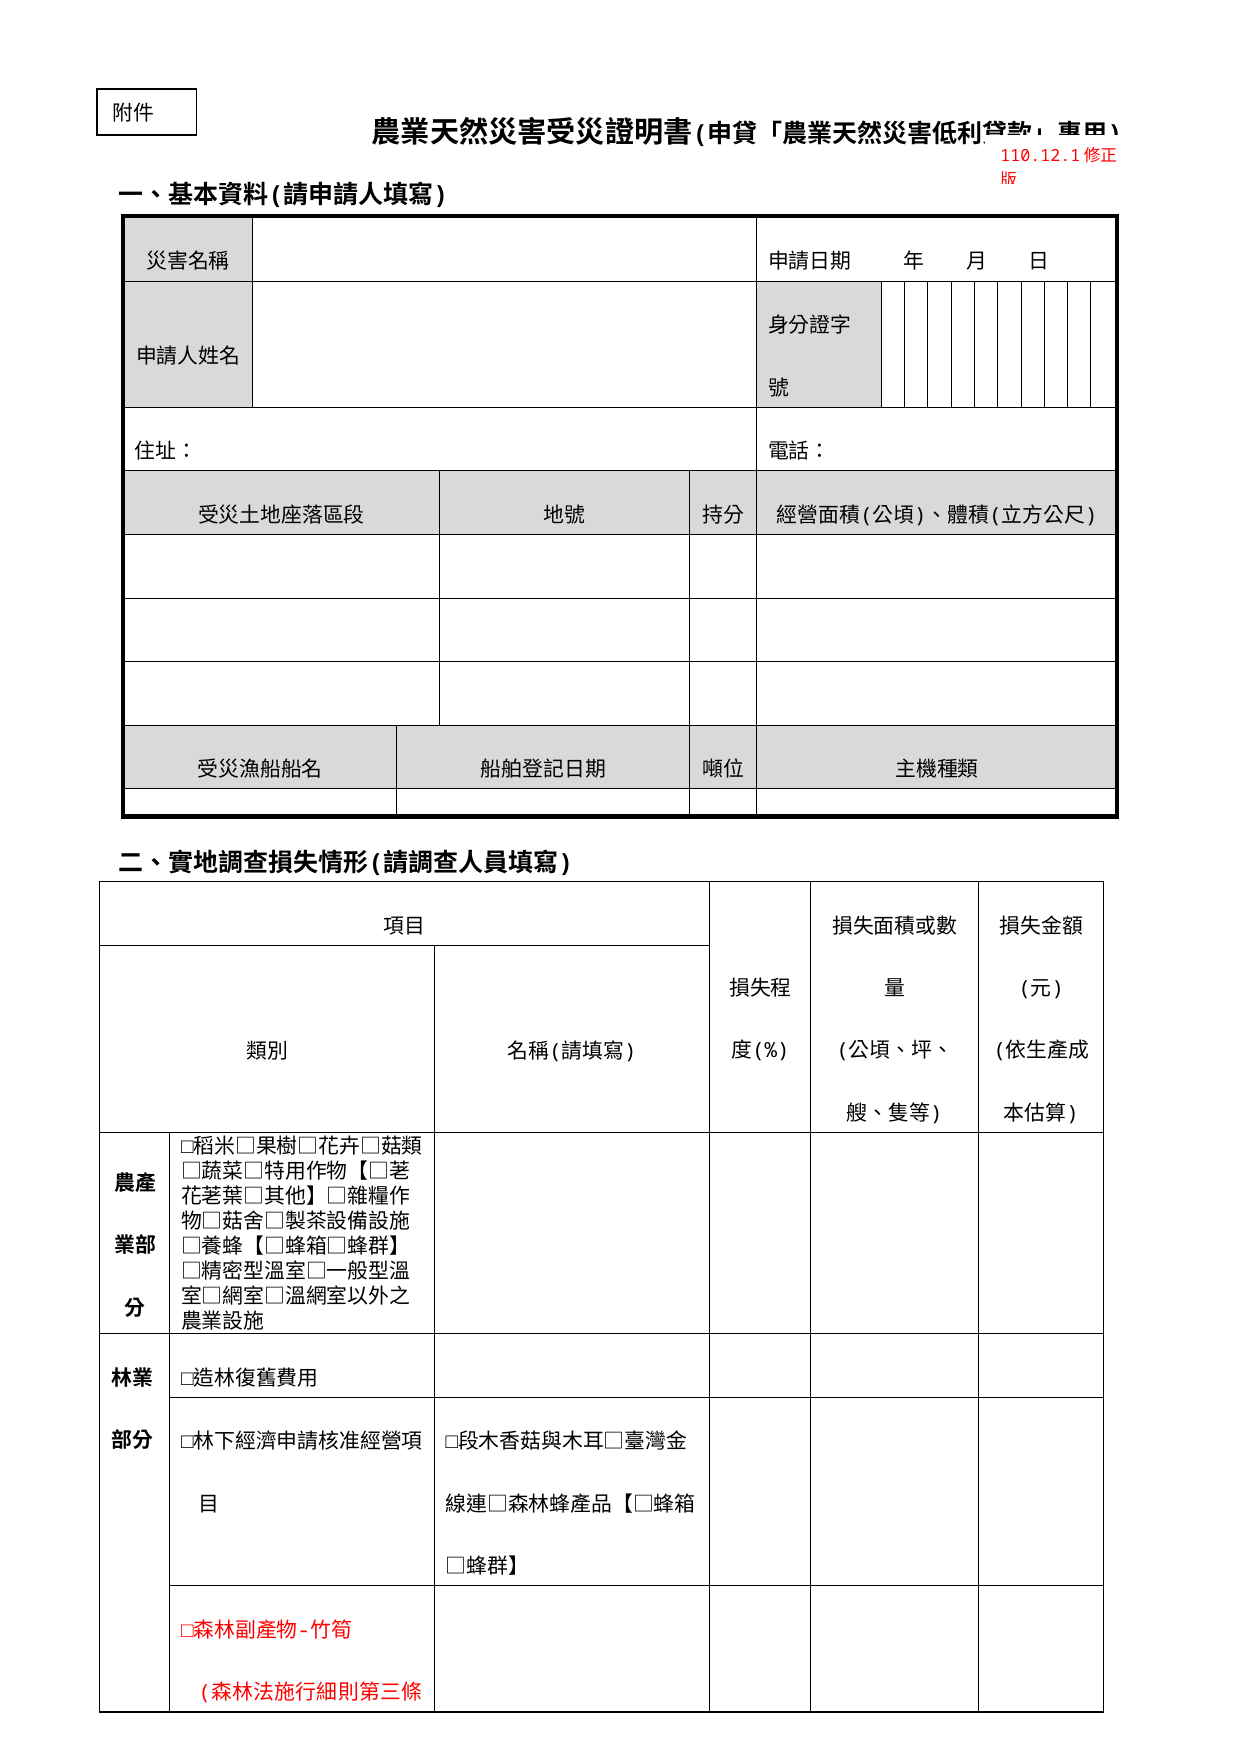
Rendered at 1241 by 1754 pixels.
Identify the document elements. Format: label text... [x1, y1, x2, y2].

table_header [253, 218, 756, 281]
text 農業天然災害受災證明書(申貸「農業天然災害低利貸款」專用) [118, 109, 1135, 191]
table_cell [757, 535, 1115, 597]
table_cell [435, 1334, 709, 1397]
table_cell [690, 599, 756, 661]
table_cell [435, 1133, 709, 1333]
table_cell [952, 282, 974, 407]
text 一、基本資料(請申請人填寫) [118, 151, 1122, 213]
table_cell [1091, 282, 1115, 407]
table_cell □造林復舊費用 [170, 1334, 434, 1397]
table_cell [979, 1334, 1103, 1397]
table_cell [979, 1398, 1103, 1585]
table_cell 主機種類 [757, 726, 1115, 788]
table_cell [757, 599, 1115, 661]
table_cell [125, 662, 439, 724]
table_header 損失面積或數量 (公頃、坪、艘、隻等) [811, 882, 978, 1132]
table_cell [710, 1398, 810, 1585]
table_cell 經營面積(公頃)、體積(立方公尺) [757, 471, 1115, 534]
text 二、實地調查損失情形(請調查人員填寫) [118, 819, 1122, 881]
table_cell [979, 1133, 1103, 1333]
table_cell [125, 599, 439, 661]
text 110.12.1修正版 [1000, 142, 1120, 183]
table_cell 地號 [440, 471, 689, 534]
table_cell [1022, 282, 1044, 407]
table_cell [253, 282, 756, 407]
table_cell [811, 1398, 978, 1585]
table_cell [435, 1586, 709, 1711]
table_cell [979, 1586, 1103, 1711]
table_cell 受災漁船船名 [125, 726, 396, 788]
table_cell 申請人姓名 [125, 282, 252, 407]
table_cell 林業部分 [100, 1334, 169, 1711]
table_cell [757, 662, 1115, 724]
table_cell [811, 1586, 978, 1711]
table_cell [710, 1334, 810, 1397]
table_cell [690, 535, 756, 597]
table_header 項目 [100, 882, 709, 945]
table_cell □森林副產物-竹筍 (森林法施行細則第三條 [170, 1586, 434, 1711]
table_cell 持分 [690, 471, 756, 534]
table_cell [1068, 282, 1090, 407]
table_cell □林下經濟申請核准經營項目 [170, 1398, 434, 1585]
table_cell [905, 282, 927, 407]
table_cell [125, 789, 396, 814]
table_cell □稻米□果樹□花卉□菇類□蔬菜□特用作物【□荖花荖葉□其他】□雜糧作物□菇舍□製茶設備設施□養蜂【□蜂箱□蜂群】□精密型溫室□一般型溫室□網室□溫網室以外之農業設施 [170, 1133, 434, 1333]
table_header 災害名稱 [125, 218, 252, 281]
table_header 申請日期 年 月 日 [757, 218, 1115, 281]
table_cell [440, 662, 689, 724]
table_cell [882, 282, 904, 407]
table_cell 住址： [125, 408, 756, 470]
table_cell [125, 535, 439, 597]
table_cell [710, 1133, 810, 1333]
table_cell 噸位 [690, 726, 756, 788]
table_cell [440, 535, 689, 597]
table_cell 船舶登記日期 [397, 726, 689, 788]
table_cell [710, 1586, 810, 1711]
table_cell 受災土地座落區段 [125, 471, 439, 534]
table_cell [975, 282, 997, 407]
table_cell [690, 662, 756, 724]
table_cell [998, 282, 1021, 407]
table_cell [1045, 282, 1067, 407]
table_cell [811, 1334, 978, 1397]
table_cell [690, 789, 756, 814]
table_cell 名稱(請填寫) [435, 946, 709, 1132]
table_cell [928, 282, 951, 407]
table_cell □段木香菇與木耳□臺灣金線連□森林蜂產品【□蜂箱□蜂群】 [435, 1398, 709, 1585]
table_cell [440, 599, 689, 661]
table_cell 農產業部分 [100, 1133, 169, 1333]
table_cell 電話： [757, 408, 1115, 470]
table_cell 身分證字號 [757, 282, 881, 407]
table_header 損失程度(%) [710, 882, 810, 1132]
table_cell [811, 1133, 978, 1333]
table_header 損失金額(元) (依生產成本估算) [979, 882, 1103, 1132]
table_cell 類別 [100, 946, 434, 1132]
table_cell [757, 789, 1115, 814]
table_cell [397, 789, 689, 814]
